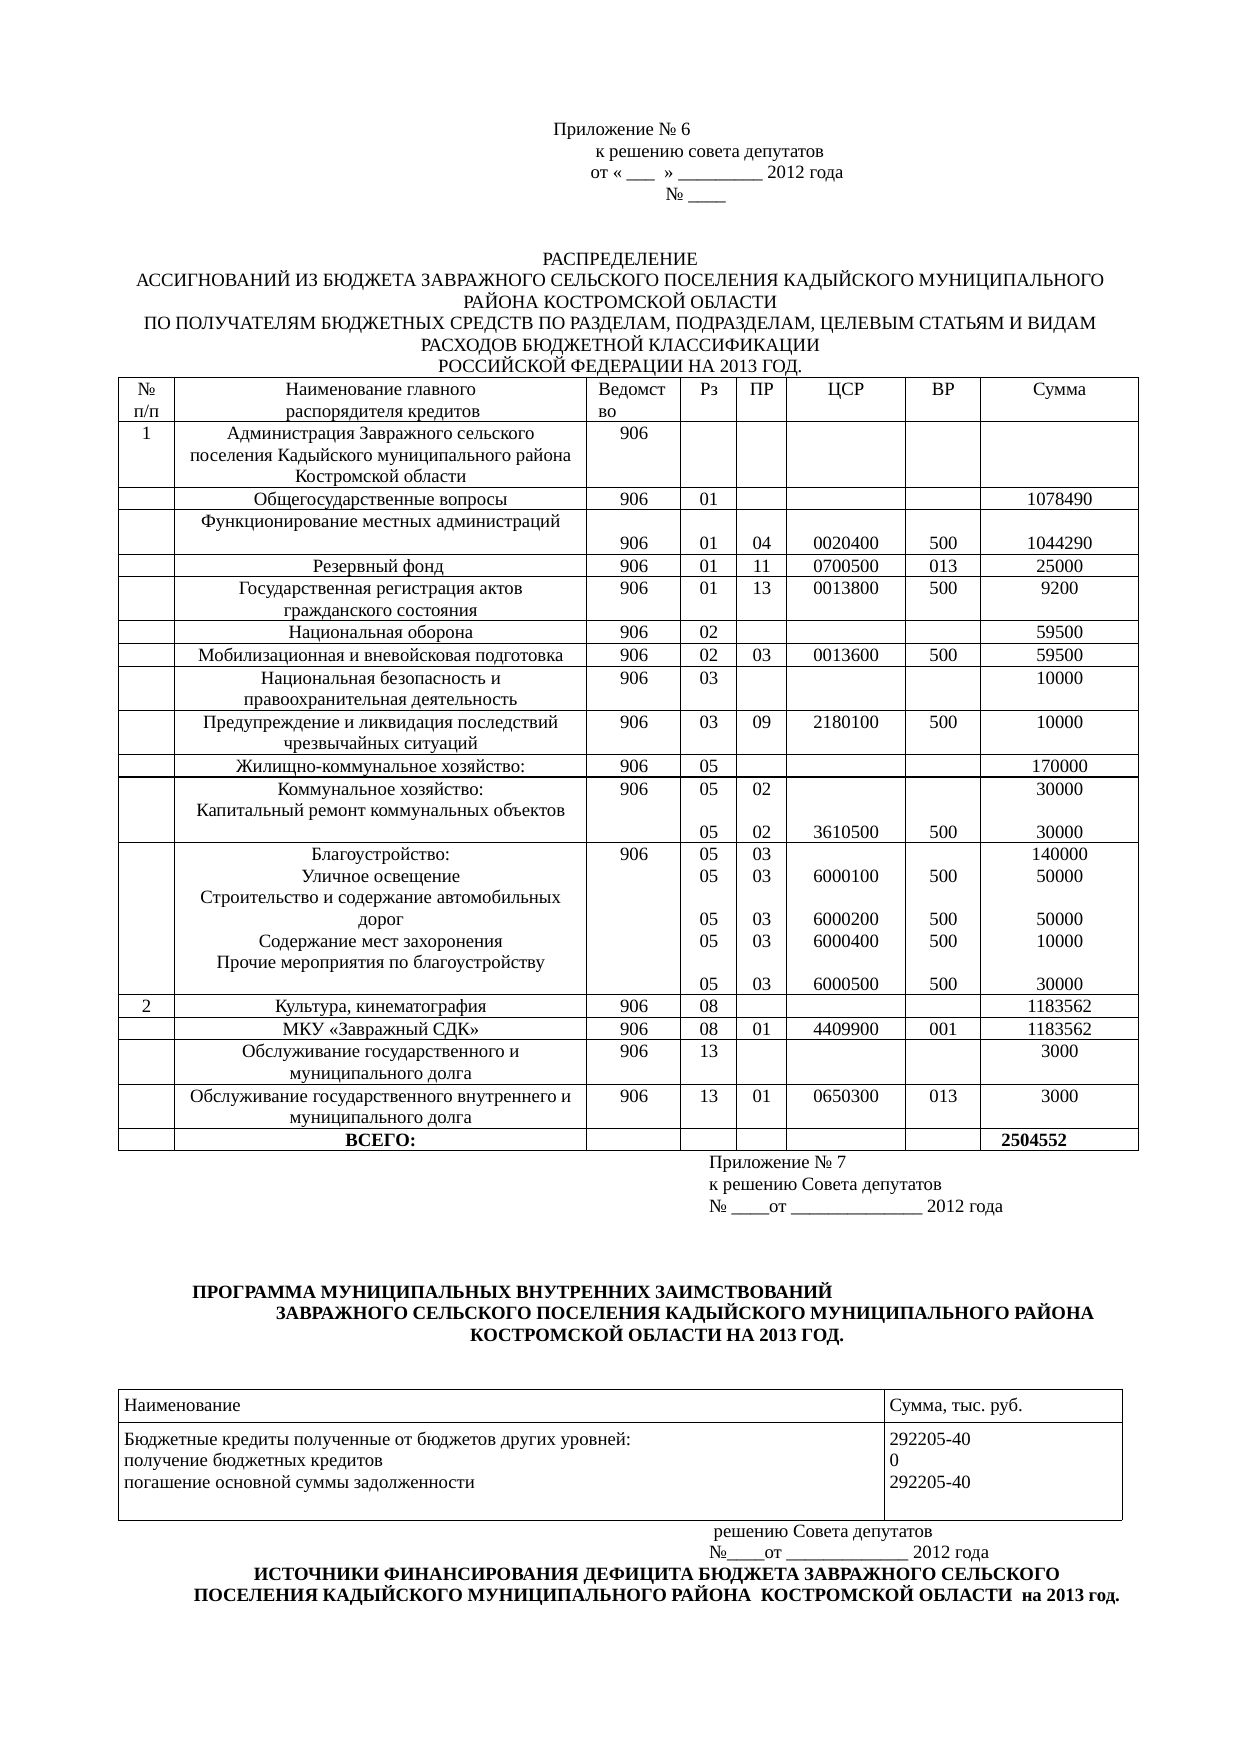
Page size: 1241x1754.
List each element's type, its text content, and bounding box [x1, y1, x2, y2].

table_cell ВСЕГО: [175, 1129, 586, 1150]
text ИСТОЧНИКИ ФИНАНСИРОВАНИЯ ДЕФИЦИТА БЮДЖЕТА ЗАВРАЖНОГО СЕЛЬСКОГО ПОСЕЛЕНИЯ КАДЫЙСКОГО МУНИЦИПАЛЬНОГО РАЙОНА КОСТРОМСКОЙ ОБЛАСТИ на 2013 год. [192, 1563, 1122, 1606]
table_cell 01 [681, 577, 736, 620]
table_cell 09 [737, 711, 786, 754]
text Приложение № 6 [118, 118, 1122, 140]
table_cell 906 [587, 667, 680, 710]
table_cell 0020400 [787, 510, 905, 553]
table_cell [119, 644, 174, 666]
table_cell [906, 755, 980, 776]
table_cell 03 [681, 711, 736, 754]
table_cell 906 [587, 644, 680, 666]
table_cell [119, 510, 174, 553]
table_cell 906 [587, 422, 680, 487]
table_cell [906, 488, 980, 509]
table_cell Благоустройство: Уличное освещение Строительство и содержание автомобильных дорог Содержание мест захоронения Прочие мероприятия по благоустройству [175, 843, 586, 994]
table_cell 05 05 05 05 05 [681, 843, 736, 994]
table_cell 6000100 6000200 6000400 6000500 [787, 843, 905, 994]
table_cell 13 [737, 577, 786, 620]
table_cell Мобилизационная и вневойсковая подготовка [175, 644, 586, 666]
table_cell Обслуживание государственного и муниципального долга [175, 1040, 586, 1083]
table_cell 500 500 500 500 [906, 843, 980, 994]
table_cell [681, 422, 736, 487]
table_cell [119, 1018, 174, 1039]
table_cell 03 [737, 644, 786, 666]
text решению Совета депутатов [709, 1521, 1122, 1541]
table_cell 1183562 [981, 995, 1138, 1017]
table_cell [906, 422, 980, 487]
table_header ВР [906, 378, 980, 421]
table_header № п/п [119, 378, 174, 421]
table_cell [119, 843, 174, 994]
table_cell 013 [906, 1085, 980, 1128]
table_header Сумма [981, 378, 1138, 421]
table_cell Жилищно-коммунальное хозяйство: [175, 755, 586, 776]
table_cell 02 [681, 644, 736, 666]
table_cell 05 [681, 755, 736, 776]
table_cell [787, 621, 905, 643]
table_cell 02 02 [737, 778, 786, 842]
table_cell 01 [681, 488, 736, 509]
table_cell 3000 [981, 1085, 1138, 1128]
table_cell 0700500 [787, 555, 905, 576]
table_cell Государственная регистрация актов гражданского состояния [175, 577, 586, 620]
table_cell 08 [681, 995, 736, 1017]
table_header Сумма, тыс. руб. [885, 1390, 1122, 1422]
table_cell 04 [737, 510, 786, 553]
table_cell 9200 [981, 577, 1138, 620]
table_cell 05 05 [681, 778, 736, 842]
table_cell [587, 1129, 680, 1150]
table_cell 906 [587, 1018, 680, 1039]
table_cell [906, 1040, 980, 1083]
table_cell Общегосударственные вопросы [175, 488, 586, 509]
table_header Наименование главного распорядителя кредитов [175, 378, 586, 421]
table_cell 1 [119, 422, 174, 487]
table_cell [737, 1129, 786, 1150]
text № ____ [118, 183, 1122, 204]
text №____от _____________ 2012 года [709, 1541, 1122, 1563]
table_cell [737, 1040, 786, 1083]
table_header Ведомство [587, 378, 680, 421]
table_cell 2504552 [981, 1129, 1138, 1150]
text ПРОГРАММА МУНИЦИПАЛЬНЫХ ВНУТРЕННИХ ЗАИМСТВОВАНИЙ [192, 1281, 1122, 1302]
table_cell [787, 422, 905, 487]
table_cell МКУ «Завражный СДК» [175, 1018, 586, 1039]
text к решению совета депутатов [118, 140, 1122, 161]
table_cell [787, 995, 905, 1017]
table_cell [787, 1129, 905, 1150]
table_cell 906 [587, 488, 680, 509]
table_cell Резервный фонд [175, 555, 586, 576]
table_cell Функционирование местных администраций [175, 510, 586, 553]
table_cell 2180100 [787, 711, 905, 754]
table_cell 03 [681, 667, 736, 710]
table_cell 02 [681, 621, 736, 643]
table_cell 4409900 [787, 1018, 905, 1039]
table_header Наименование [119, 1390, 884, 1422]
table_cell Бюджетные кредиты полученные от бюджетов других уровней: получение бюджетных кредитов погашение основной суммы задолженности [119, 1423, 884, 1519]
text РОССИЙСКОЙ ФЕДЕРАЦИИ НА 2013 ГОД. [118, 355, 1122, 377]
table_cell 1044290 [981, 510, 1138, 553]
text Приложение № 7 [709, 1151, 1122, 1173]
table_cell 03 03 03 03 03 [737, 843, 786, 994]
table_cell 906 [587, 755, 680, 776]
table_cell 140000 50000 50000 10000 30000 [981, 843, 1138, 994]
table_cell 3610500 [787, 778, 905, 842]
table_cell 01 [681, 555, 736, 576]
table_cell Администрация Завражного сельского поселения Кадыйского муниципального района Костромской области [175, 422, 586, 487]
table_cell [737, 621, 786, 643]
table_cell Культура, кинематография [175, 995, 586, 1017]
table_cell 13 [681, 1040, 736, 1083]
table_cell 08 [681, 1018, 736, 1039]
table_cell 10000 [981, 711, 1138, 754]
table_cell 0013600 [787, 644, 905, 666]
table_cell 001 [906, 1018, 980, 1039]
table_cell [119, 778, 174, 842]
table_cell Предупреждение и ликвидация последствий чрезвычайных ситуаций [175, 711, 586, 754]
table_cell 01 [737, 1018, 786, 1039]
table_cell [119, 1129, 174, 1150]
table_cell [681, 1129, 736, 1150]
table_cell 170000 [981, 755, 1138, 776]
table_cell 3000 [981, 1040, 1138, 1083]
table_cell 30000 30000 [981, 778, 1138, 842]
table_cell 0013800 [787, 577, 905, 620]
text ПО ПОЛУЧАТЕЛЯМ БЮДЖЕТНЫХ СРЕДСТВ ПО РАЗДЕЛАМ, ПОДРАЗДЕЛАМ, ЦЕЛЕВЫМ СТАТЬЯМ И ВИДАМ РАСХОДОВ БЮДЖЕТНОЙ КЛАССИФИКАЦИИ [118, 312, 1122, 355]
table_cell [119, 488, 174, 509]
table_cell 0650300 [787, 1085, 905, 1128]
table_cell 2 [119, 995, 174, 1017]
table_cell 59500 [981, 644, 1138, 666]
table_cell 13 [681, 1085, 736, 1128]
table_cell 906 [587, 711, 680, 754]
table_cell [906, 995, 980, 1017]
table_cell [737, 422, 786, 487]
table_cell [906, 1129, 980, 1150]
table_cell 01 [681, 510, 736, 553]
table_cell [906, 667, 980, 710]
table_cell 500 [906, 644, 980, 666]
table_cell Национальная оборона [175, 621, 586, 643]
table_cell [787, 667, 905, 710]
table_cell 906 [587, 843, 680, 994]
table_cell 59500 [981, 621, 1138, 643]
text АССИГНОВАНИЙ ИЗ БЮДЖЕТА ЗАВРАЖНОГО СЕЛЬСКОГО ПОСЕЛЕНИЯ КАДЫЙСКОГО МУНИЦИПАЛЬНОГО РАЙОНА КОСТРОМСКОЙ ОБЛАСТИ [118, 269, 1122, 312]
table_cell [787, 488, 905, 509]
table_cell 906 [587, 510, 680, 553]
table_cell [981, 422, 1138, 487]
table_cell [737, 995, 786, 1017]
text ЗАВРАЖНОГО СЕЛЬСКОГО ПОСЕЛЕНИЯ КАДЫЙСКОГО МУНИЦИПАЛЬНОГО РАЙОНА КОСТРОМСКОЙ ОБЛАСТИ НА 2013 ГОД. [192, 1302, 1122, 1345]
table_cell [119, 1040, 174, 1083]
table_cell 013 [906, 555, 980, 576]
table_cell [787, 1040, 905, 1083]
table_cell 10000 [981, 667, 1138, 710]
table_header ЦСР [787, 378, 905, 421]
table_cell 906 [587, 1085, 680, 1128]
table_cell 906 [587, 555, 680, 576]
table_cell 500 [906, 510, 980, 553]
table_cell [119, 555, 174, 576]
table_cell 292205-40 0 292205-40 [885, 1423, 1122, 1519]
table_cell 906 [587, 1040, 680, 1083]
table_cell [787, 755, 905, 776]
table_header Рз [681, 378, 736, 421]
table_cell [906, 621, 980, 643]
table_cell [119, 667, 174, 710]
text от « ___ » _________ 2012 года [118, 161, 1122, 183]
table_cell Обслуживание государственного внутреннего и муниципального долга [175, 1085, 586, 1128]
table_cell [119, 711, 174, 754]
table_cell 11 [737, 555, 786, 576]
text № ____от ______________ 2012 года [709, 1194, 1122, 1216]
table_cell [119, 755, 174, 776]
table_cell 906 [587, 995, 680, 1017]
table_cell 906 [587, 778, 680, 842]
table_cell Национальная безопасность и правоохранительная деятельность [175, 667, 586, 710]
table_cell [737, 667, 786, 710]
text к решению Совета депутатов [709, 1173, 1122, 1194]
table_cell 906 [587, 621, 680, 643]
table_cell 1183562 [981, 1018, 1138, 1039]
table_cell Коммунальное хозяйство: Капитальный ремонт коммунальных объектов [175, 778, 586, 842]
table_cell 01 [737, 1085, 786, 1128]
table_cell 500 [906, 711, 980, 754]
table_cell [119, 621, 174, 643]
table_cell [737, 755, 786, 776]
table_cell 500 [906, 778, 980, 842]
table_cell 1078490 [981, 488, 1138, 509]
text РАСПРЕДЕЛЕНИЕ [118, 247, 1122, 269]
table_cell 500 [906, 577, 980, 620]
table_cell 906 [587, 577, 680, 620]
table_cell [119, 577, 174, 620]
table_cell 25000 [981, 555, 1138, 576]
table_cell [119, 1085, 174, 1128]
table_header ПР [737, 378, 786, 421]
table_cell [737, 488, 786, 509]
